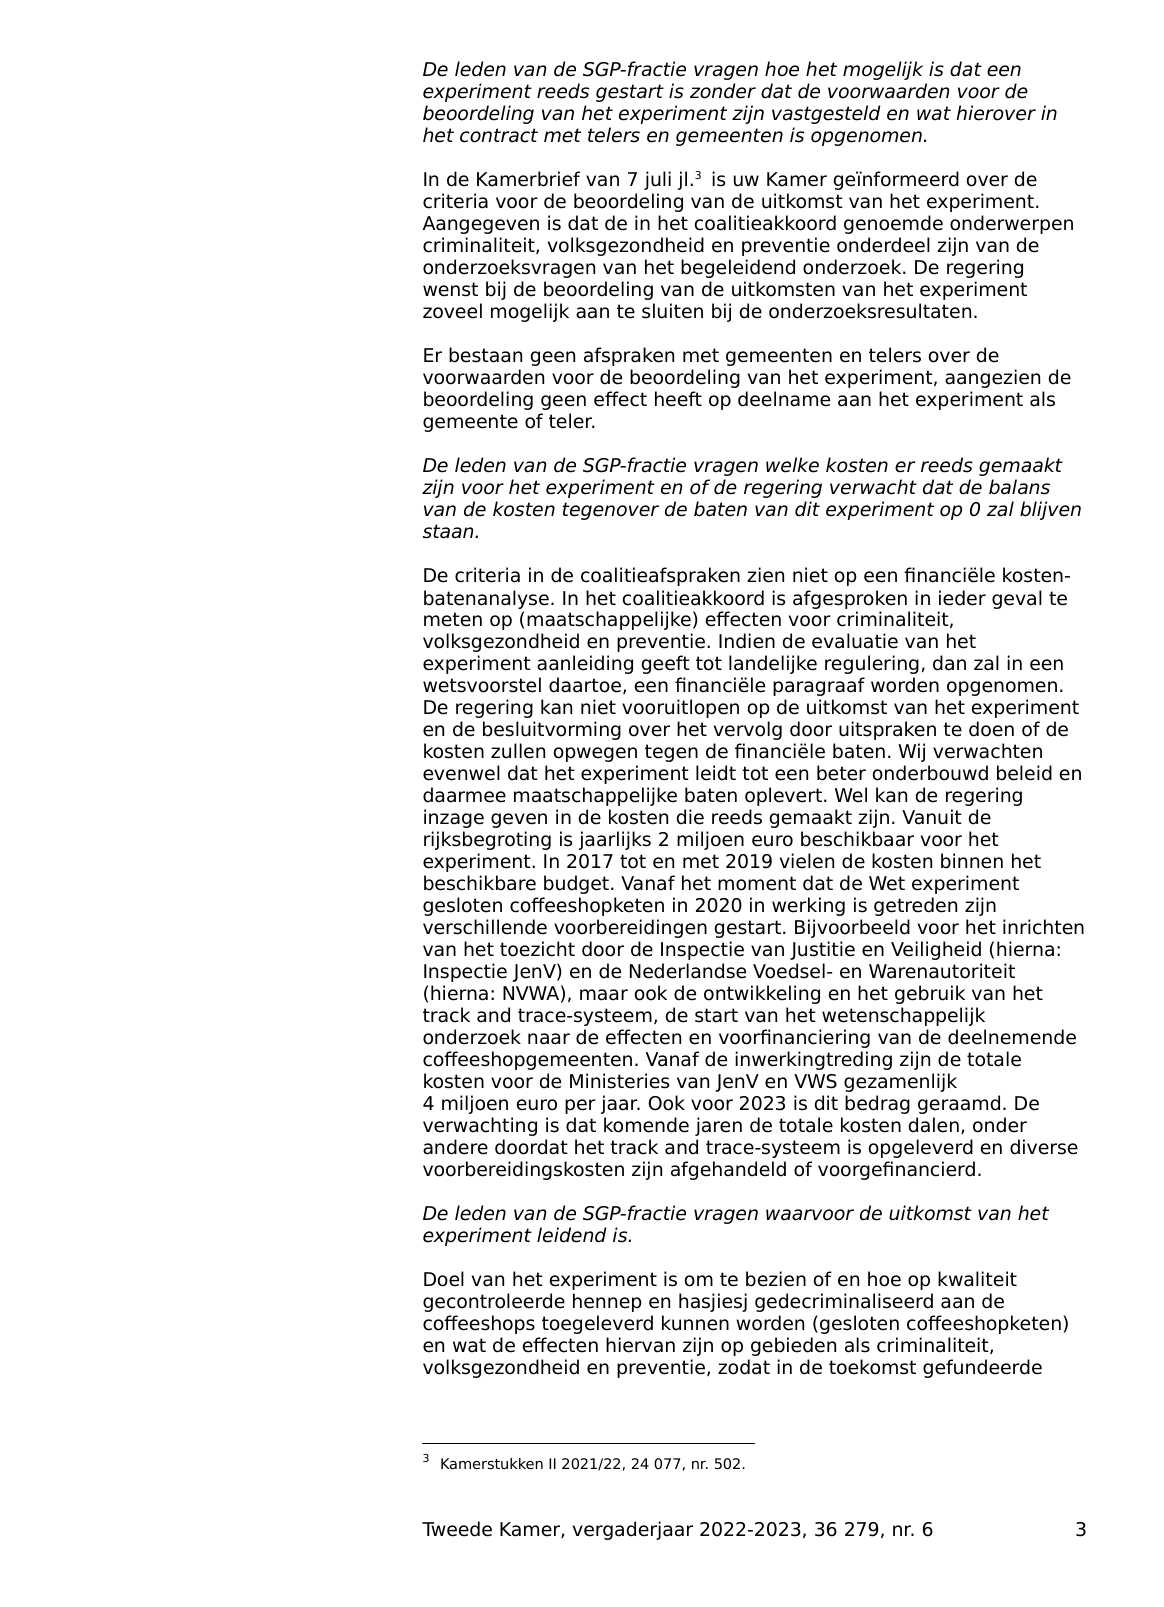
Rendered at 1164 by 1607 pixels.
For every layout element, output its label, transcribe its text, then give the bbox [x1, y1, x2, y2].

text Kamerstukken II 2021/22, 24 077, nr. 502. [422, 1452, 1087, 1474]
text De leden van de SGP-fractie vragen hoe het mogelijk is dat een experiment reeds gestart is zonder dat de voorwaarden voor de beoordeling van het experiment zijn vastgesteld en wat hierover in het contract met telers en gemeenten is opgenomen. [422, 59, 1087, 147]
text Doel van het experiment is om te bezien of en hoe op kwaliteit gecontroleerde hennep en hasjiesj gedecriminaliseerd aan de coffeeshops toegeleverd kunnen worden (gesloten coffeeshopketen) en wat de effecten hiervan zijn op gebieden als criminaliteit, volksgezondheid en preventie, zodat in de toekomst gefundeerde [422, 1269, 1087, 1379]
text De leden van de SGP-fractie vragen welke kosten er reeds gemaakt zijn voor het experiment en of de regering verwacht dat de balans van de kosten tegenover de baten van dit experiment op 0 zal blijven staan. [422, 455, 1087, 543]
text In de Kamerbrief van 7 juli jl. is uw Kamer geïnformeerd over de criteria voor de beoordeling van de uitkomst van het experiment. Aangegeven is dat de in het coalitieakkoord genoemde onderwerpen criminaliteit, volksgezondheid en preventie onderdeel zijn van de onderzoeksvragen van het begeleidend onderzoek. De regering wenst bij de beoordeling van de uitkomsten van het experiment zoveel mogelijk aan te sluiten bij de onderzoeksresultaten. [422, 169, 1087, 323]
text Er bestaan geen afspraken met gemeenten en telers over de voorwaarden voor de beoordeling van het experiment, aangezien de beoordeling geen effect heeft op deelname aan het experiment als gemeente of teler. [422, 345, 1087, 433]
text De criteria in de coalitieafspraken zien niet op een financiële kosten-batenanalyse. In het coalitieakkoord is afgesproken in ieder geval te meten op (maatschappelijke) effecten voor criminaliteit, volksgezondheid en preventie. Indien de evaluatie van het experiment aanleiding geeft tot landelijke regulering, dan zal in een wetsvoorstel daartoe, een financiële paragraaf worden opgenomen. De regering kan niet vooruitlopen op de uitkomst van het experiment en de besluitvorming over het vervolg door uitspraken te doen of de kosten zullen opwegen tegen de financiële baten. Wij verwachten evenwel dat het experiment leidt tot een beter onderbouwd beleid en daarmee maatschappelijke baten oplevert. Wel kan de regering inzage geven in de kosten die reeds gemaakt zijn. Vanuit de rijksbegroting is jaarlijks 2 miljoen euro beschikbaar voor het experiment. In 2017 tot en met 2019 vielen de kosten binnen het beschikbare budget. Vanaf het moment dat de Wet experiment gesloten coffeeshopketen in 2020 in werking is getreden zijn verschillende voorbereidingen gestart. Bijvoorbeeld voor het inrichten van het toezicht door de Inspectie van Justitie en Veiligheid (hierna: Inspectie JenV) en de Nederlandse Voedsel- en Warenautoriteit (hierna: NVWA), maar ook de ontwikkeling en het gebruik van het track and trace-systeem, de start van het wetenschappelijk onderzoek naar de effecten en voorfinanciering van de deelnemende coffeeshopgemeenten. Vanaf de inwerkingtreding zijn de totale kosten voor de Ministeries van JenV en VWS gezamenlijk 4 miljoen euro per jaar. Ook voor 2023 is dit bedrag geraamd. De verwachting is dat komende jaren de totale kosten dalen, onder andere doordat het track and trace-systeem is opgeleverd en diverse voorbereidingskosten zijn afgehandeld of voorgefinancierd. [422, 565, 1087, 1181]
text De leden van de SGP-fractie vragen waarvoor de uitkomst van het experiment leidend is. [422, 1203, 1087, 1247]
